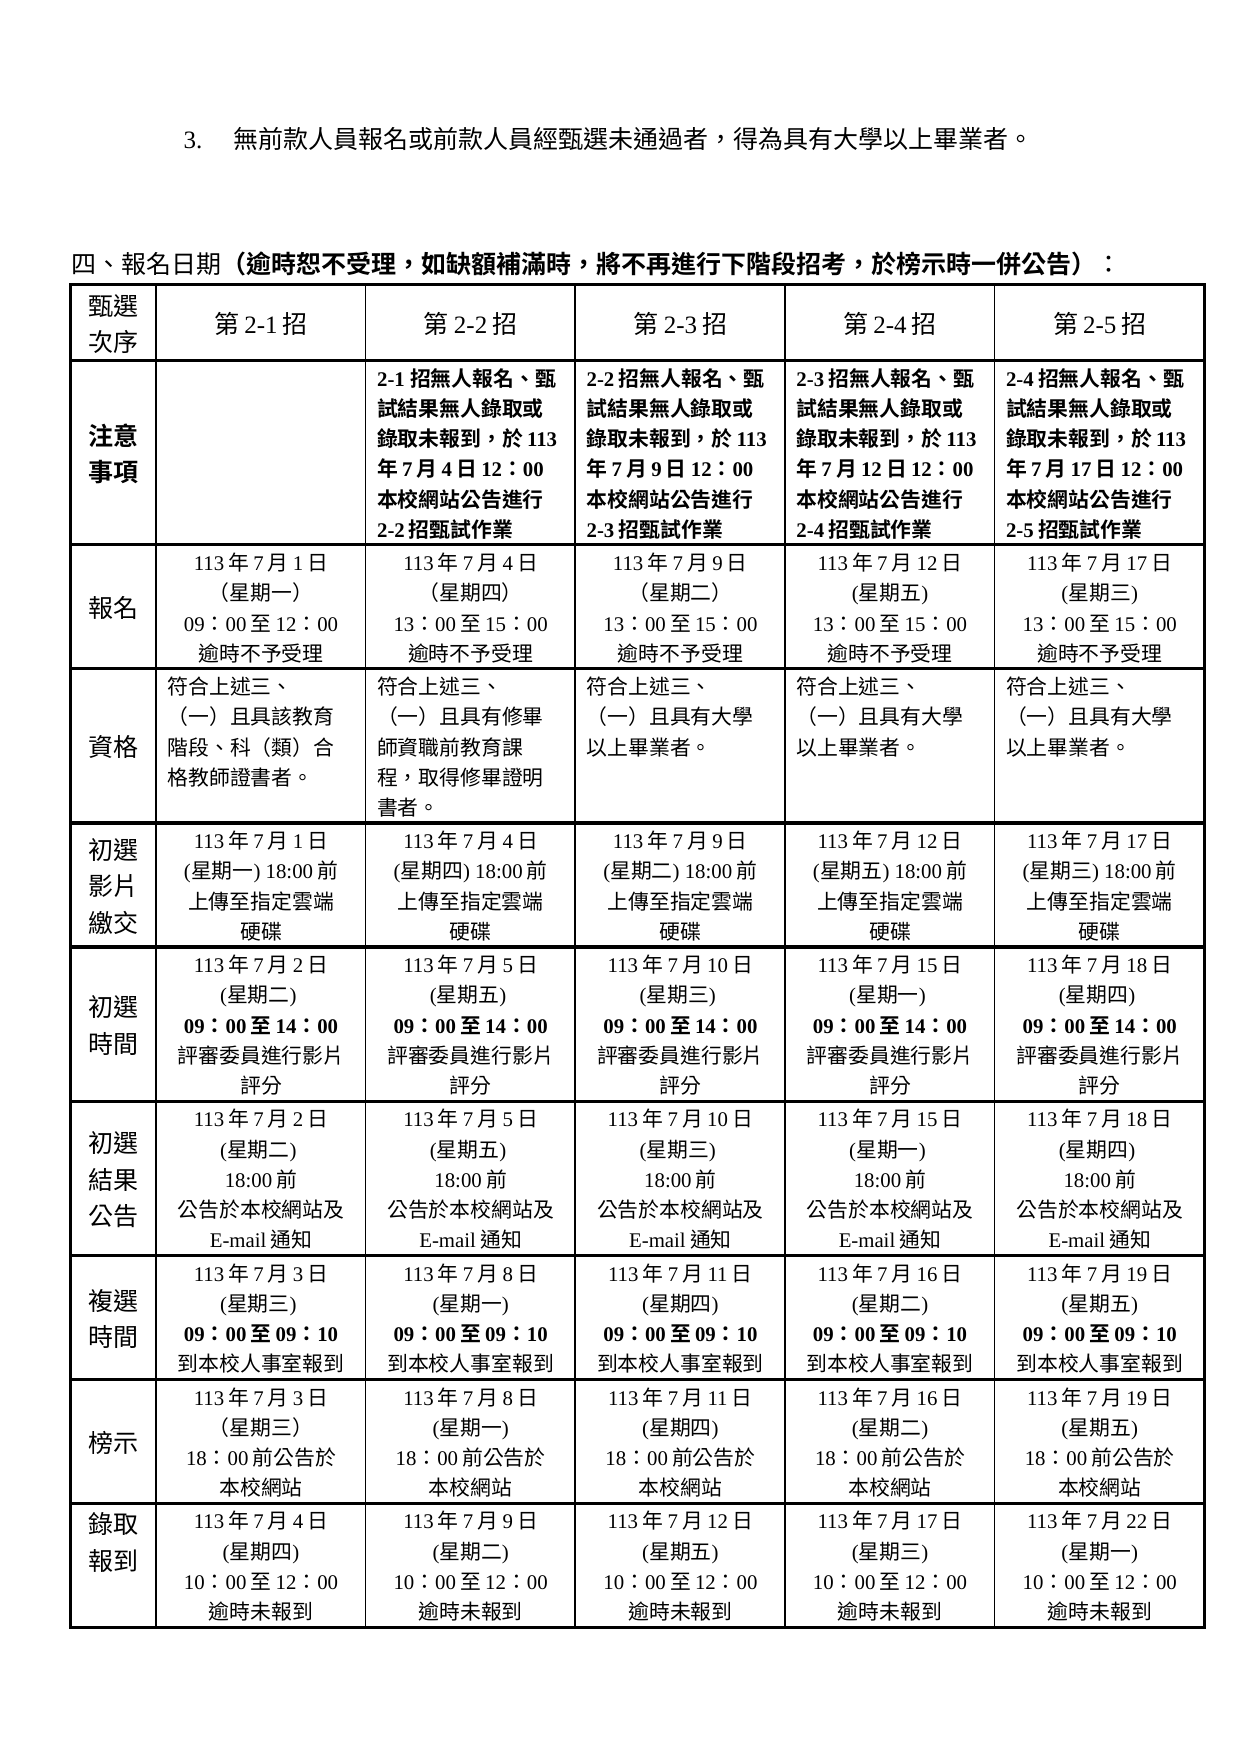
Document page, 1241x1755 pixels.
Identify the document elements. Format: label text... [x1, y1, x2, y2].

table_cell 113年7月17日 (星期三) 18:00前 上傳至指定雲端 硬碟 [995, 825, 1203, 945]
table_cell 2-2招無人報名、甄試結果無人錄取或錄取未報到，於113年7月9日12：00本校網站公告進行2-3招甄試作業 [576, 362, 784, 543]
table_cell 113年7月5日 (星期五) 09：00至14：00 評審委員進行影片評分 [366, 949, 574, 1099]
table_cell 資格 [72, 670, 155, 821]
table_cell 113年7月4日 (星期四) 18:00前 上傳至指定雲端 硬碟 [366, 825, 574, 945]
table_cell 2-3招無人報名、甄試結果無人錄取或錄取未報到，於113年7月12日12：00本校網站公告進行2-4招甄試作業 [786, 362, 994, 543]
table_cell 113年7月4日 （星期四） 13：00至15：00 逾時不予受理 [366, 546, 574, 667]
table_cell 113年7月17日 (星期三) 10：00至12：00 逾時未報到 [786, 1505, 994, 1626]
table_cell 113年7月2日 (星期二) 09：00至14：00 評審委員進行影片評分 [157, 949, 365, 1099]
table_header 第2-4招 [786, 286, 994, 359]
table_cell 113年7月12日 (星期五) 18:00前 上傳至指定雲端 硬碟 [786, 825, 994, 945]
table_cell 113年7月18日 (星期四) 09：00至14：00 評審委員進行影片評分 [995, 949, 1203, 1099]
table_cell 113年7月17日 (星期三) 13：00至15：00 逾時不予受理 [995, 546, 1203, 667]
text 四、報名日期（逾時恕不受理，如缺額補滿時，將不再進行下階段招考，於榜示時一併公告）： [71, 221, 1169, 283]
table_cell 複選時間 [72, 1257, 155, 1378]
table_cell 113年7月3日 (星期三) 09：00至09：10 到本校人事室報到 [157, 1257, 365, 1378]
table_cell 2-1 招無人報名、甄試結果無人錄取或錄取未報到，於113年7月4日12：00本校網站公告進行2-2招甄試作業 [366, 362, 574, 543]
table_cell 符合上述三、（一）且具該教育階段、科（類）合格教師證書者。 [157, 670, 365, 821]
table_cell 113年7月19日 (星期五) 09：00至09：10 到本校人事室報到 [995, 1257, 1203, 1378]
table_cell 113年7月8日 (星期一) 09：00至09：10 到本校人事室報到 [366, 1257, 574, 1378]
table_cell 113年7月5日 (星期五) 18:00前 公告於本校網站及E-mail通知 [366, 1103, 574, 1254]
table_cell 113年7月2日 (星期二) 18:00前 公告於本校網站及E-mail通知 [157, 1103, 365, 1254]
table_cell 113年7月22日 (星期一) 10：00至12：00 逾時未報到 [995, 1505, 1203, 1626]
table_cell 113年7月10日 (星期三) 18:00前 公告於本校網站及E-mail通知 [576, 1103, 784, 1254]
table_cell 113年7月15日 (星期一) 09：00至14：00 評審委員進行影片評分 [786, 949, 994, 1099]
table_cell 113年7月11日 (星期四) 09：00至09：10 到本校人事室報到 [576, 1257, 784, 1378]
table_header 第2-3招 [576, 286, 784, 359]
table_cell 符合上述三、（一）且具有大學以上畢業者。 [786, 670, 994, 821]
table_cell 113年7月12日 (星期五) 10：00至12：00 逾時未報到 [576, 1505, 784, 1626]
table_cell 113年7月11日 (星期四) 18：00前公告於 本校網站 [576, 1381, 784, 1502]
table_cell 113年7月8日 (星期一) 18：00前公告於 本校網站 [366, 1381, 574, 1502]
table_cell 初選影片繳交 [72, 825, 155, 945]
table_cell 符合上述三、（一）且具有修畢師資職前教育課程，取得修畢證明書者。 [366, 670, 574, 821]
table_cell 113年7月12日 (星期五) 13：00至15：00 逾時不予受理 [786, 546, 994, 667]
table_cell 113年7月1日 （星期一） 09：00至12：00 逾時不予受理 [157, 546, 365, 667]
table_cell 113年7月1日 (星期一) 18:00前 上傳至指定雲端 硬碟 [157, 825, 365, 945]
table_header 第2-1招 [157, 286, 365, 359]
list 無前款人員報名或前款人員經甄選未通過者，得為具有大學以上畢業者。 [183, 96, 1169, 158]
table_cell 注意事項 [72, 362, 155, 543]
table_cell 113年7月15日 (星期一) 18:00前 公告於本校網站及E-mail通知 [786, 1103, 994, 1254]
table_cell 113年7月9日 (星期二) 18:00前 上傳至指定雲端 硬碟 [576, 825, 784, 945]
table_cell 榜示 [72, 1381, 155, 1502]
table_cell 符合上述三、（一）且具有大學以上畢業者。 [576, 670, 784, 821]
table_cell 113年7月16日 (星期二) 18：00前公告於 本校網站 [786, 1381, 994, 1502]
table_cell 報名 [72, 546, 155, 667]
table_cell 113年7月18日 (星期四) 18:00前 公告於本校網站及E-mail通知 [995, 1103, 1203, 1254]
table_cell [157, 362, 365, 543]
table_cell 113年7月9日 （星期二） 13：00至15：00 逾時不予受理 [576, 546, 784, 667]
table_cell 2-4招無人報名、甄試結果無人錄取或錄取未報到，於113年7月17日12：00本校網站公告進行2-5招甄試作業 [995, 362, 1203, 543]
table_cell 113年7月10日 (星期三) 09：00至14：00 評審委員進行影片評分 [576, 949, 784, 1099]
table_cell 113年7月19日 (星期五) 18：00前公告於 本校網站 [995, 1381, 1203, 1502]
table_cell 113年7月9日 (星期二) 10：00至12：00 逾時未報到 [366, 1505, 574, 1626]
table_cell 符合上述三、（一）且具有大學以上畢業者。 [995, 670, 1203, 821]
table_cell 113年7月3日 （星期三） 18：00前公告於 本校網站 [157, 1381, 365, 1502]
table_cell 初選時間 [72, 949, 155, 1099]
table_header 第2-5招 [995, 286, 1203, 359]
table_cell 113年7月16日 (星期二) 09：00至09：10 到本校人事室報到 [786, 1257, 994, 1378]
table_header 第2-2招 [366, 286, 574, 359]
table_cell 錄取報到 [72, 1505, 155, 1626]
table_cell 初選結果公告 [72, 1103, 155, 1254]
table_header 甄選 次序 [72, 286, 155, 359]
table_cell 113年7月4日 (星期四) 10：00至12：00 逾時未報到 [157, 1505, 365, 1626]
